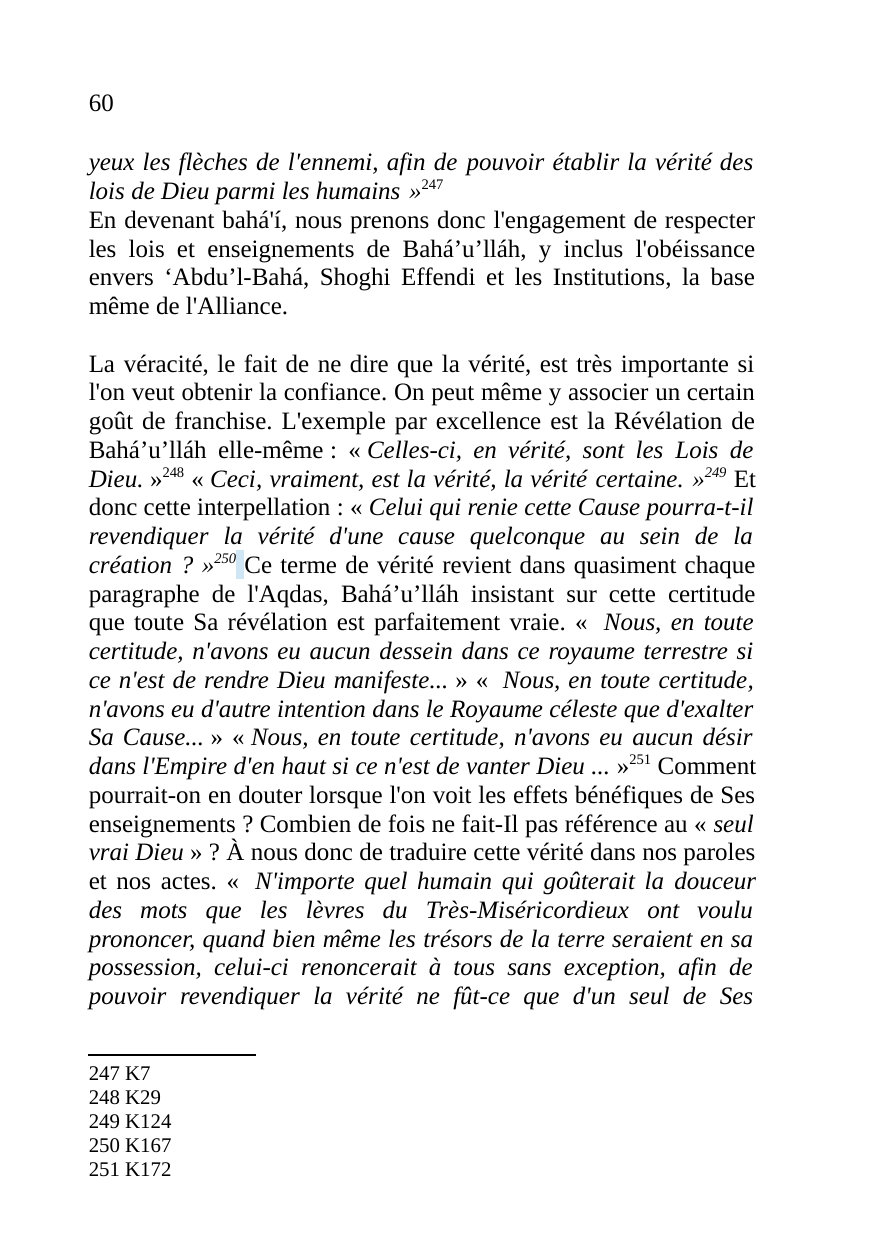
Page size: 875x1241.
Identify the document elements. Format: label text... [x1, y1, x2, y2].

text K7 [88, 1061, 756, 1085]
text En devenant bahá'í, nous prenons donc l'engagement de respecter les lois et enseignements de Bahá’u’lláh, y inclus l'obéissance envers ‘Abdu’l-Bahá, Shoghi Effendi et les Institutions, la base même de l'Alliance. [88, 205, 756, 320]
text K167 [88, 1133, 756, 1157]
text La véracité, le fait de ne dire que la vérité, est très importante si l'on veut obtenir la confiance. On peut même y associer un certain goût de franchise. L'exemple par excellence est la Révélation de Bahá’u’lláh elle-même : « Celles-ci, en vérité, sont les Lois de Dieu. » « Ceci, vraiment, est la vérité, la vérité certaine. » Et donc cette interpellation : « Celui qui renie cette Cause pourra-t-il revendiquer la vérité d'une cause quelconque au sein de la création ? » Ce terme de vérité revient dans quasiment chaque paragraphe de l'Aqdas, Bahá’u’lláh insistant sur cette certitude que toute Sa révélation est parfaitement vraie. « Nous, en toute certitude, n'avons eu aucun dessein dans ce royaume terrestre si ce n'est de rendre Dieu manifeste... » « Nous, en toute certitude, n'avons eu d'autre intention dans le Royaume céleste que d'exalter Sa Cause... » « Nous, en toute certitude, n'avons eu aucun désir dans l'Empire d'en haut si ce n'est de vanter Dieu ... » Comment pourrait-on en douter lorsque l'on voit les effets bénéfiques de Ses enseignements ? Combien de fois ne fait-Il pas référence au « seul vrai Dieu » ? À nous donc de traduire cette vérité dans nos paroles et nos actes. « N'importe quel humain qui goûterait la douceur des mots que les lèvres du Très-Miséricordieux ont voulu prononcer, quand bien même les trésors de la terre seraient en sa possession, celui-ci renoncerait à tous sans exception, afin de pouvoir revendiquer la vérité ne fût-ce que d'un seul de Ses [88, 349, 756, 1010]
text K29 [88, 1085, 756, 1109]
text K124 [88, 1109, 756, 1133]
text yeux les flèches de l'ennemi, afin de pouvoir établir la vérité des lois de Dieu parmi les humains » [88, 147, 756, 205]
text K172 [88, 1157, 756, 1181]
